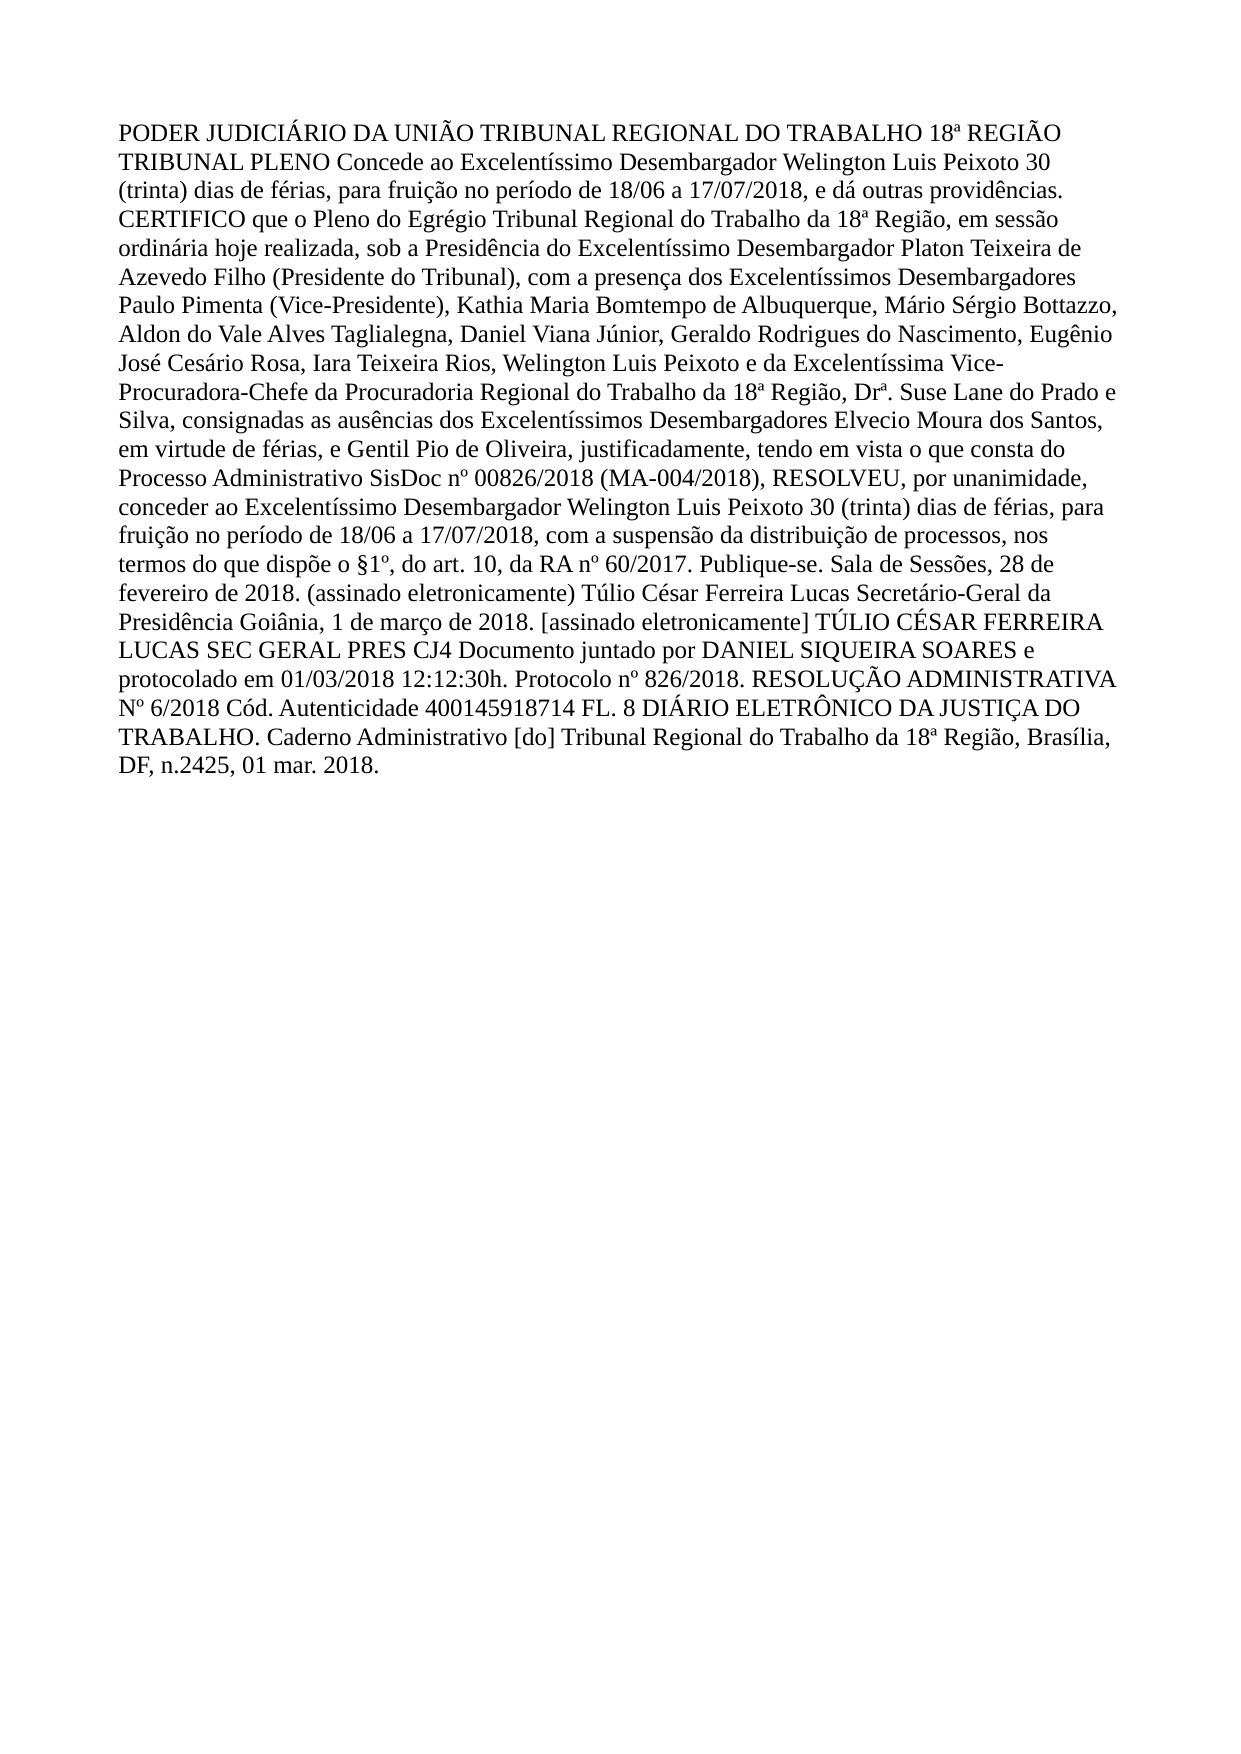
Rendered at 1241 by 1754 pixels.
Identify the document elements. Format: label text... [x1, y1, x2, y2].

text PODER JUDICIÁRIO DA UNIÃO TRIBUNAL REGIONAL DO TRABALHO 18ª REGIÃO TRIBUNAL PLENO Concede ao Excelentíssimo Desembargador Welington Luis Peixoto 30 (trinta) dias de férias, para fruição no período de 18/06 a 17/07/2018, e dá outras providências. CERTIFICO que o Pleno do Egrégio Tribunal Regional do Trabalho da 18ª Região, em sessão ordinária hoje realizada, sob a Presidência do Excelentíssimo Desembargador Platon Teixeira de Azevedo Filho (Presidente do Tribunal), com a presença dos Excelentíssimos Desembargadores Paulo Pimenta (Vice-Presidente), Kathia Maria Bomtempo de Albuquerque, Mário Sérgio Bottazzo, Aldon do Vale Alves Taglialegna, Daniel Viana Júnior, Geraldo Rodrigues do Nascimento, Eugênio José Cesário Rosa, Iara Teixeira Rios, Welington Luis Peixoto e da Excelentíssima Vice-Procuradora-Chefe da Procuradoria Regional do Trabalho da 18ª Região, Drª. Suse Lane do Prado e Silva, consignadas as ausências dos Excelentíssimos Desembargadores Elvecio Moura dos Santos, em virtude de férias, e Gentil Pio de Oliveira, justificadamente, tendo em vista o que consta do Processo Administrativo SisDoc nº 00826/2018 (MA-004/2018), RESOLVEU, por unanimidade, conceder ao Excelentíssimo Desembargador Welington Luis Peixoto 30 (trinta) dias de férias, para fruição no período de 18/06 a 17/07/2018, com a suspensão da distribuição de processos, nos termos do que dispõe o §1º, do art. 10, da RA nº 60/2017. Publique-se. Sala de Sessões, 28 de fevereiro de 2018. (assinado eletronicamente) Túlio César Ferreira Lucas Secretário-Geral da Presidência Goiânia, 1 de março de 2018. [assinado eletronicamente] TÚLIO CÉSAR FERREIRA LUCAS SEC GERAL PRES CJ4 Documento juntado por DANIEL SIQUEIRA SOARES e protocolado em 01/03/2018 12:12:30h. Protocolo nº 826/2018. RESOLUÇÃO ADMINISTRATIVA Nº 6/2018 Cód. Autenticidade 400145918714 FL. 8 DIÁRIO ELETRÔNICO DA JUSTIÇA DO TRABALHO. Caderno Administrativo [do] Tribunal Regional do Trabalho da 18ª Região, Brasília, DF, n.2425, 01 mar. 2018. [118, 118, 1122, 779]
